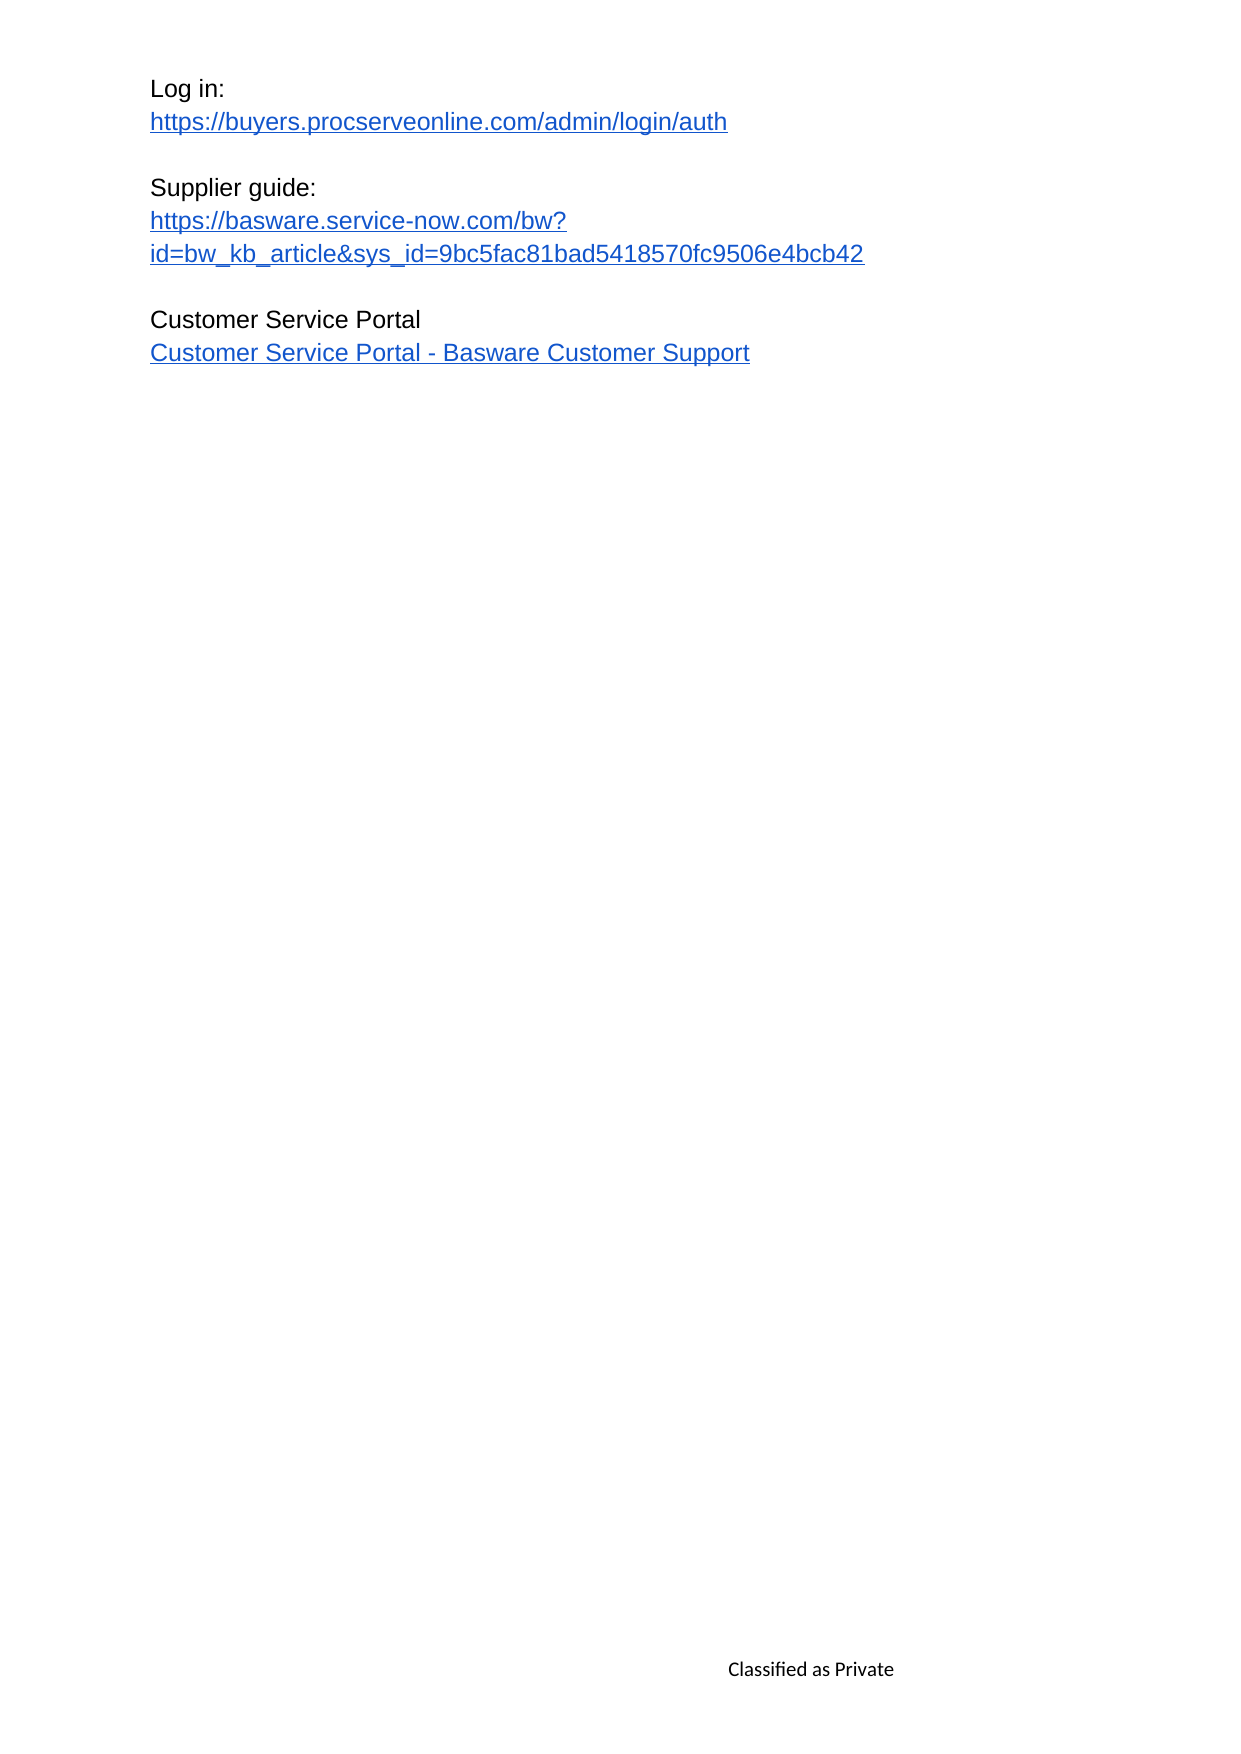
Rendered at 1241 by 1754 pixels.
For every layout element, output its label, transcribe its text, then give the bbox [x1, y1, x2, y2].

text Customer Service Portal [150, 305, 1090, 334]
text Log in: [150, 74, 1090, 103]
text https://buyers.procserveonline.com/admin/login/auth [150, 107, 1090, 136]
text Supplier guide: [150, 173, 1090, 202]
text https://basware.service-now.com/bw?id=bw_kb_article&sys_id=9bc5fac81bad5418570fc9506e4bcb42 [150, 206, 1090, 268]
text Customer Service Portal - Basware Customer Support [150, 338, 1090, 367]
